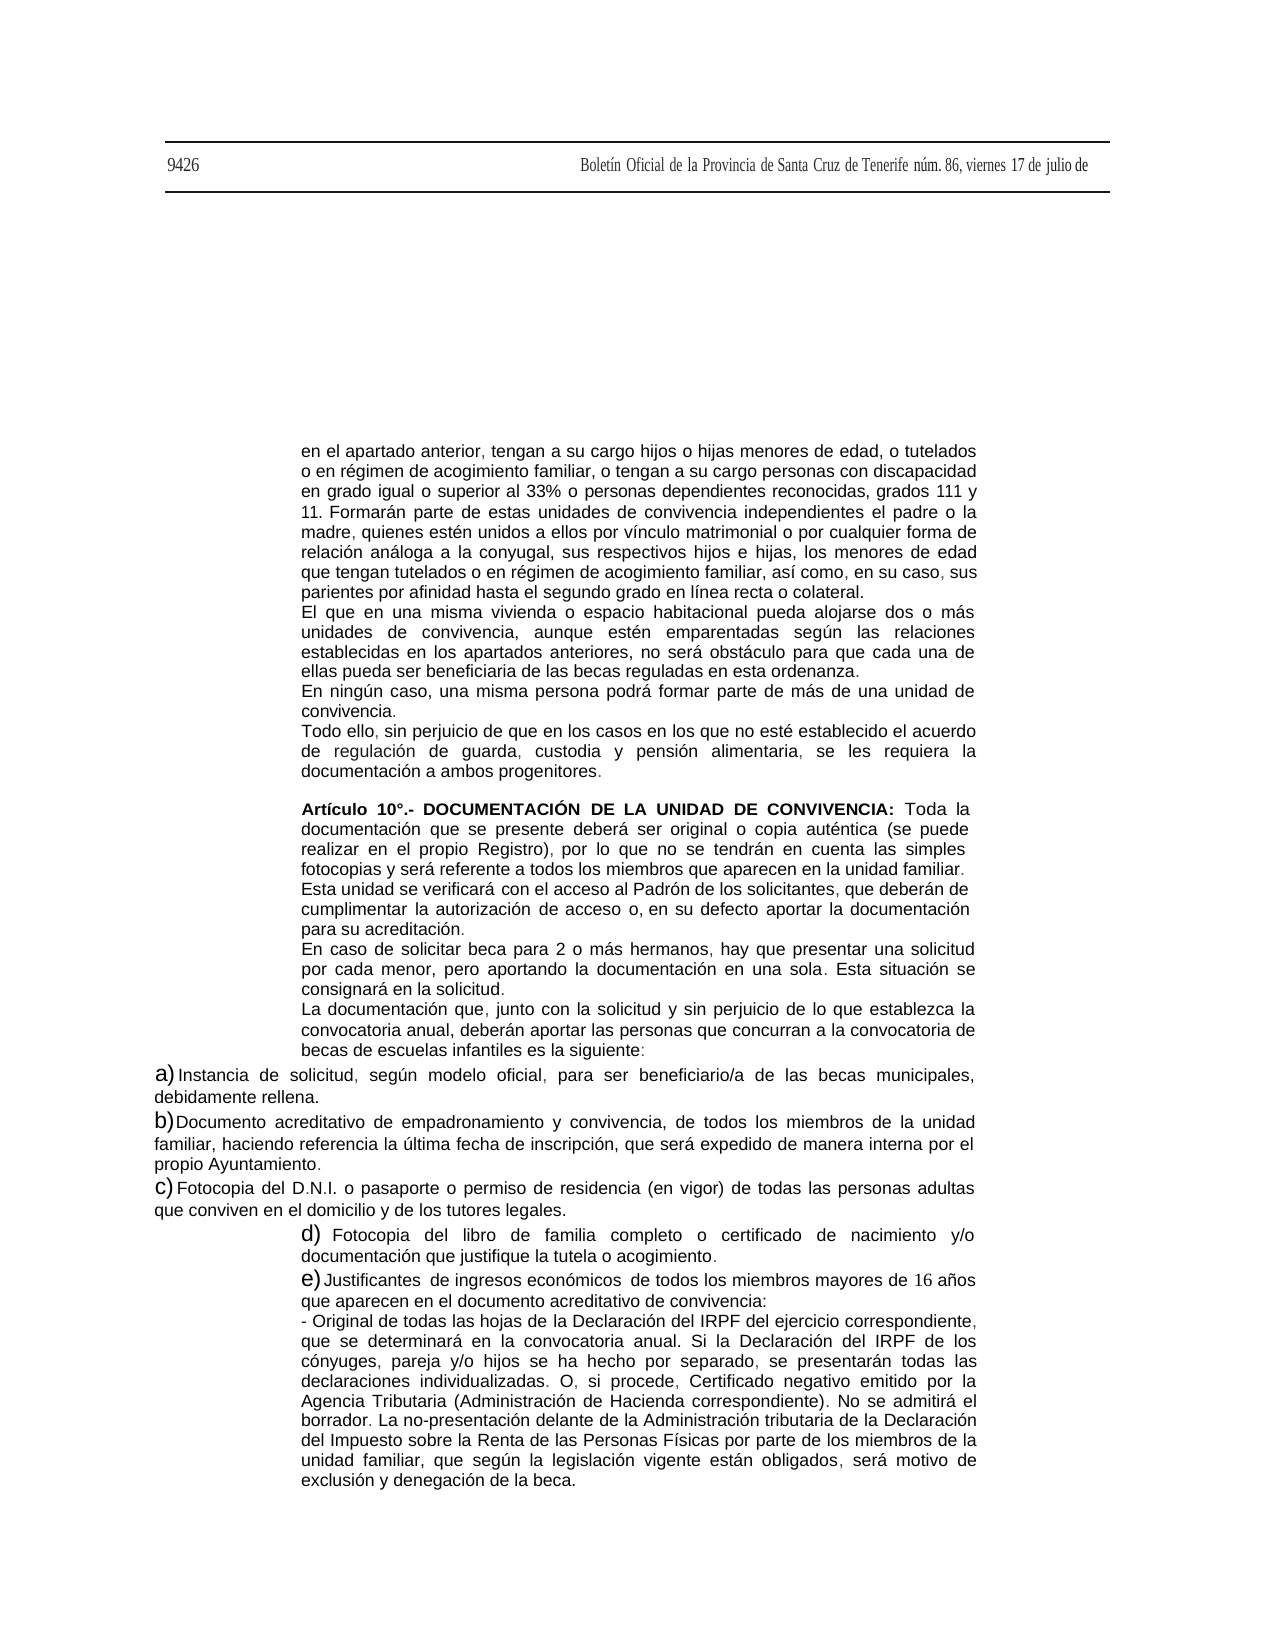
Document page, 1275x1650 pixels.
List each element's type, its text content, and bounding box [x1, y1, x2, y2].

text En caso de solicitar beca para 2 o más hermanos, hay que presentar una solicitud por cada menor, pero aportando la documentación en una sola. Esta situación se consignará en la solicitud. [301, 939, 976, 999]
text La documentación que, junto con la solicitud y sin perjuicio de lo que establezca la convocatoria anual, deberán aportar las personas que concurran a la convocatoria de becas de escuelas infantiles es la siguiente: [301, 999, 976, 1060]
text - Original de todas las hojas de la Declaración del IRPF del ejercicio correspondiente, que se determinará en la convocatoria anual. Si la Declaración del IRPF de los cónyuges, pareja y/o hijos se ha hecho por separado, se presentarán todas las declaraciones individualizadas. O, si procede, Certificado negativo emitido por la Agencia Tributaria (Administración de Hacienda correspondiente). No se admitirá el borrador. La no-presentación delante de la Administración tributaria de la Declaración del Impuesto sobre la Renta de las Personas Físicas por parte de los miembros de la unidad familiar, que según la legislación vigente están obligados, será motivo de exclusión y denegación de la beca. [301, 1311, 977, 1490]
text Artículo 10°.- DOCUMENTACIÓN DE LA UNIDAD DE CONVIVENCIA: Toda la [301, 799, 1121, 819]
text En ningún caso, una misma persona podrá formar parte de más de una unidad de convivencia. [301, 682, 976, 721]
text El que en una misma vivienda o espacio habitacional pueda alojarse dos o más unidades de convivencia, aunque estén emparentadas según las relaciones establecidas en los apartados anteriores, no será obstáculo para que cada una de ellas pueda ser beneficiaria de las becas reguladas en esta ordenanza. [301, 602, 976, 682]
text en el apartado anterior, tengan a su cargo hijos o hijas menores de edad, o tutelados o en régimen de acogimiento familiar, o tengan a su cargo personas con discapacidad en grado igual o superior al 33% o personas dependientes reconocidas, grados 111 y 11. Formarán parte de estas unidades de convivencia independientes el padre o la madre, quienes estén unidos a ellos por vínculo matrimonial o por cualquier forma de relación análoga a la conyugal, sus respectivos hijos e hijas, los menores de edad que tengan tutelados o en régimen de acogimiento familiar, así como, en su caso, sus parientes por afinidad hasta el segundo grado en línea recta o colateral. [301, 441, 977, 602]
list Documento acreditativo de empadronamiento y convivencia, de todos los miembros de la unidad familiar, haciendo referencia la última fecha de inscripción, que será expedido de manera interna por el propio Ayuntamiento. [154, 1107, 976, 1174]
list Instancia de solicitud, según modelo oficial, para ser beneficiario/a de las becas municipales, debidamente rellena. [154, 1060, 975, 1107]
list Fotocopia del D.N.I. o pasaporte o permiso de residencia (en vigor) de todas las personas adultas que conviven en el domicilio y de los tutores legales. [154, 1174, 975, 1220]
list Justificantes de ingresos económicos de todos los miembros mayores de 16 años que aparecen en el documento acreditativo de convivencia: [301, 1266, 976, 1311]
text documentación que se presente deberá ser original o copia auténtica (se puede realizar en el propio Registro), por lo que no se tendrán en cuenta las simples fotocopias y será referente a todos los miembros que aparecen en la unidad familiar. Esta unidad se verificará con el acceso al Padrón de los solicitantes, que deberán de cumplimentar la autorización de acceso o, en su defecto aportar la documentación para su acreditación. [301, 820, 974, 939]
list Fotocopia del libro de familia completo o certificado de nacimiento y/o documentación que justifique la tutela o acogimiento. [301, 1220, 976, 1266]
text Todo ello, sin perjuicio de que en los casos en los que no esté establecido el acuerdo de regulación de guarda, custodia y pensión alimentaria, se les requiera la documentación a ambos progenitores. [301, 721, 976, 781]
